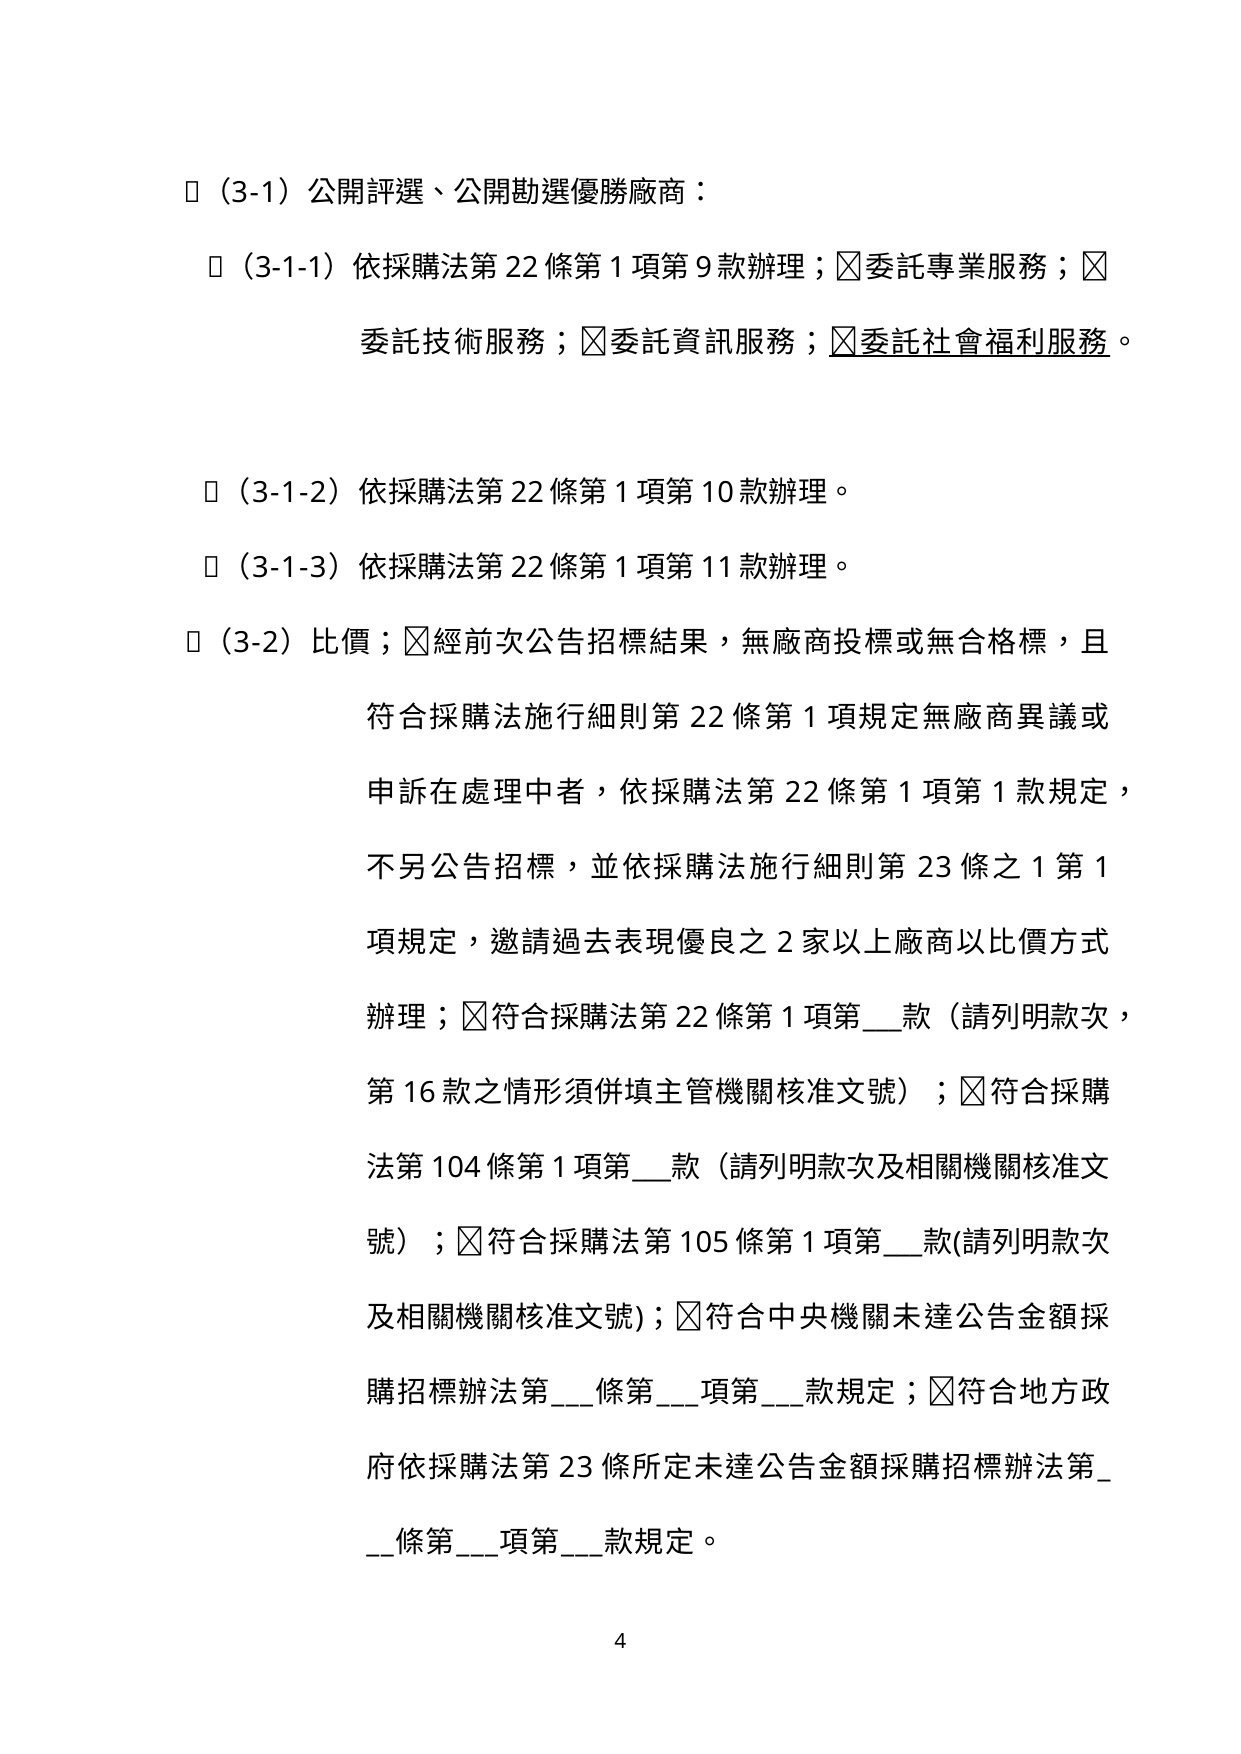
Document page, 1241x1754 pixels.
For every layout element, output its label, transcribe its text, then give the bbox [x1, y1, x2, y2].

text （3-1-2）依採購法第22條第1項第10款辦理。 [130, 446, 1110, 521]
text （3-2）比價；經前次公告招標結果，無廠商投標或無合格標，且符合採購法施行細則第22條第1項規定無廠商異議或申訴在處理中者，依採購法第22條第1項第1款規定，不另公告招標，並依採購法施行細則第23條之1第1項規定，邀請過去表現優良之2家以上廠商以比價方式辦理；符合採購法第22條第1項第___款（請列明款次，第16款之情形須併填主管機關核准文號）；符合採購法第104條第1項第___款（請列明款次及相關機關核准文號）；符合採購法第105條第1項第___款(請列明款次及相關機關核准文號)；符合中央機關未達公告金額採購招標辦法第___條第___項第___款規定；符合地方政府依採購法第23條所定未達公告金額採購招標辦法第___條第___項第___款規定。 [130, 596, 1110, 1571]
text （3-1-3）依採購法第22條第1項第11款辦理。 [130, 521, 1110, 596]
text （3-1-1）依採購法第22條第1項第9款辦理；委託專業服務；委託技術服務；委託資訊服務；委託社會福利服務。 [130, 221, 1110, 446]
text （3-1）公開評選、公開勘選優勝廠商： [130, 146, 1110, 221]
